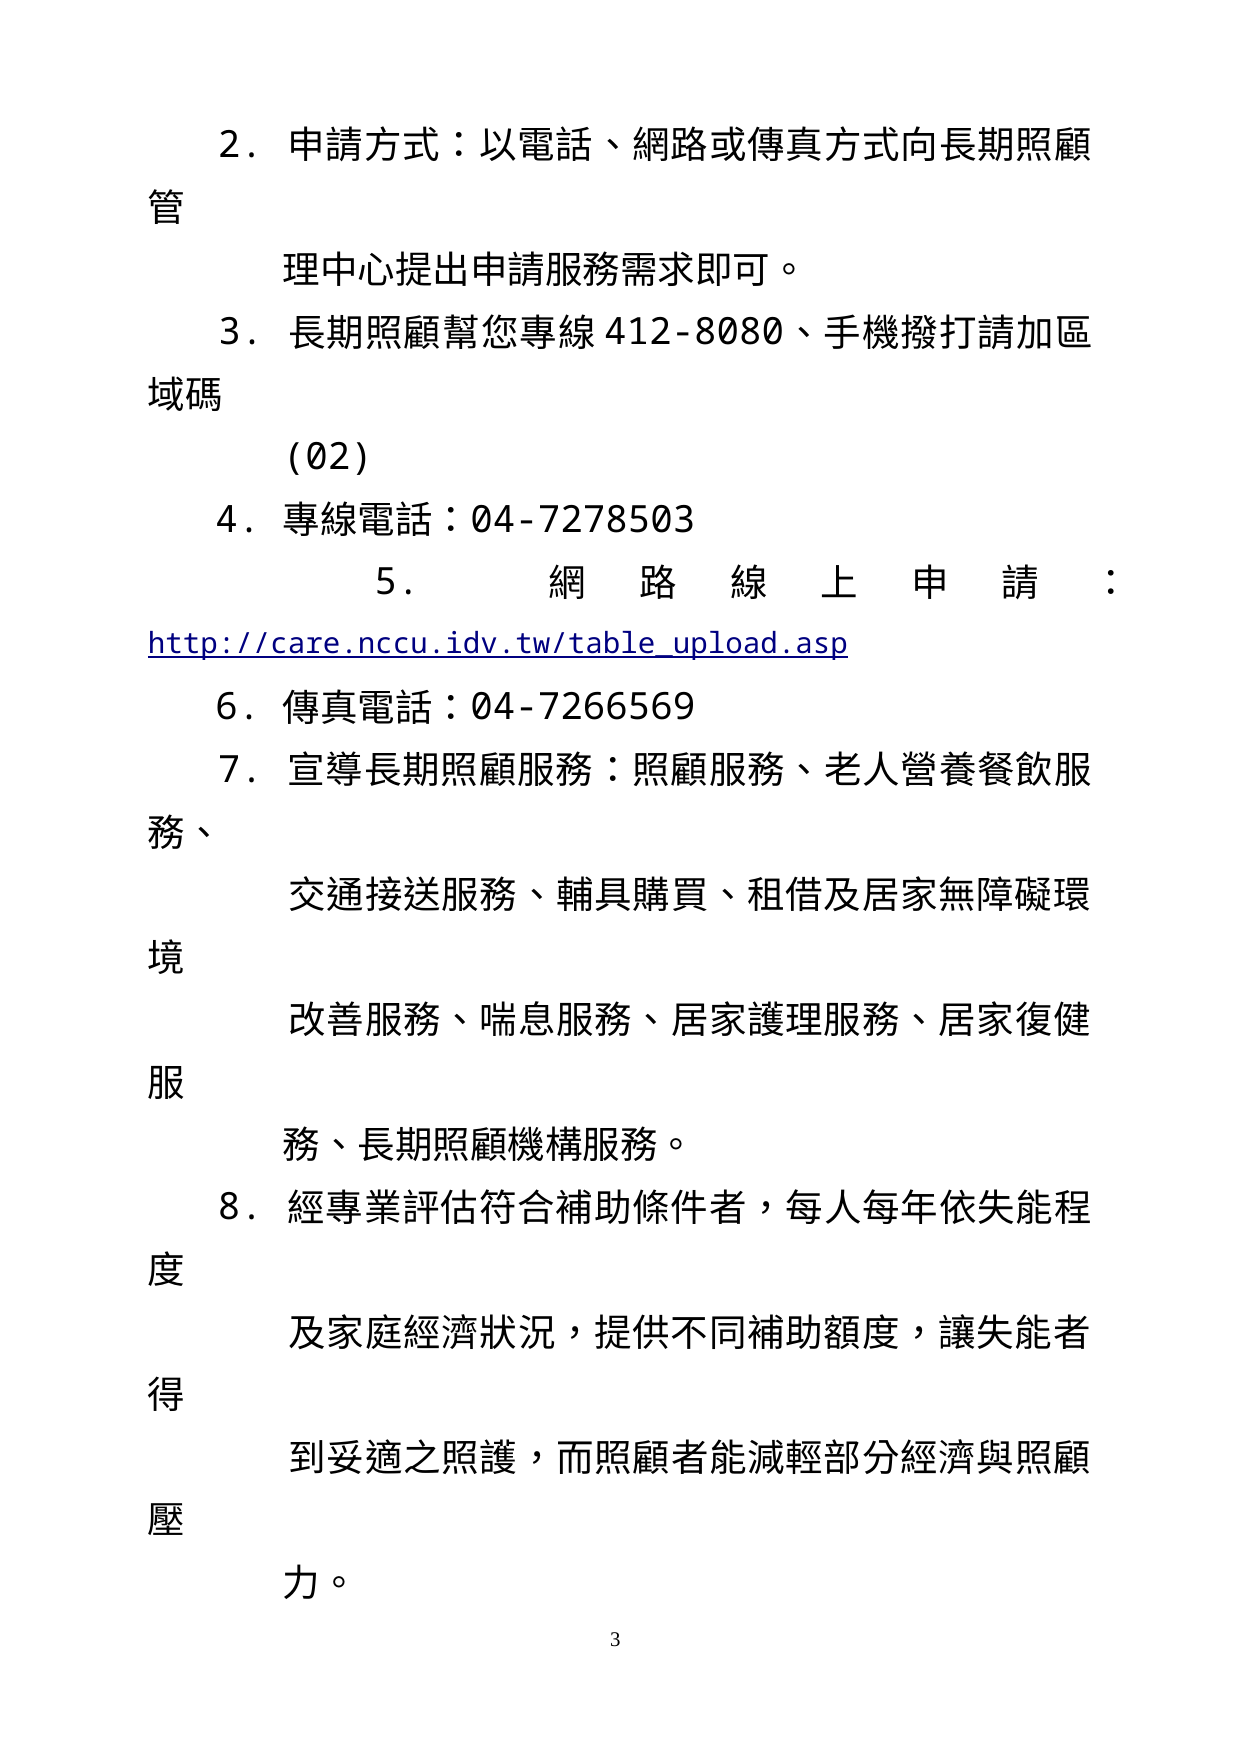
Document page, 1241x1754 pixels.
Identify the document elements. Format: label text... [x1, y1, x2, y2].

text 交通接送服務、輔具購買、租借及居家無障礙環境 [148, 851, 1092, 976]
text (02) [148, 413, 1092, 476]
text 4. 專線電話：04-7278503 [148, 476, 1092, 538]
text 8. 經專業評估符合補助條件者，每人每年依失能程度 [148, 1163, 1092, 1288]
text 及家庭經濟狀況，提供不同補助額度，讓失能者得 [148, 1288, 1092, 1413]
text 3. 長期照顧幫您專線412-8080、手機撥打請加區域碼 [148, 288, 1092, 413]
text 6. 傳真電話：04-7266569 [148, 663, 1092, 726]
text 2. 申請方式：以電話、網路或傳真方式向長期照顧管 [148, 101, 1092, 226]
text 5. 網路線上申請：http://care.nccu.idv.tw/table_upload.asp [148, 538, 1092, 663]
text 改善服務、喘息服務、居家護理服務、居家復健服 [148, 976, 1092, 1101]
text 理中心提出申請服務需求即可。 [148, 226, 1092, 288]
text 到妥適之照護，而照顧者能減輕部分經濟與照顧壓 [148, 1413, 1092, 1538]
text 力。 [148, 1538, 1092, 1601]
text 7. 宣導長期照顧服務：照顧服務、老人營養餐飲服務、 [148, 726, 1092, 851]
text 務、長期照顧機構服務。 [148, 1101, 1092, 1163]
